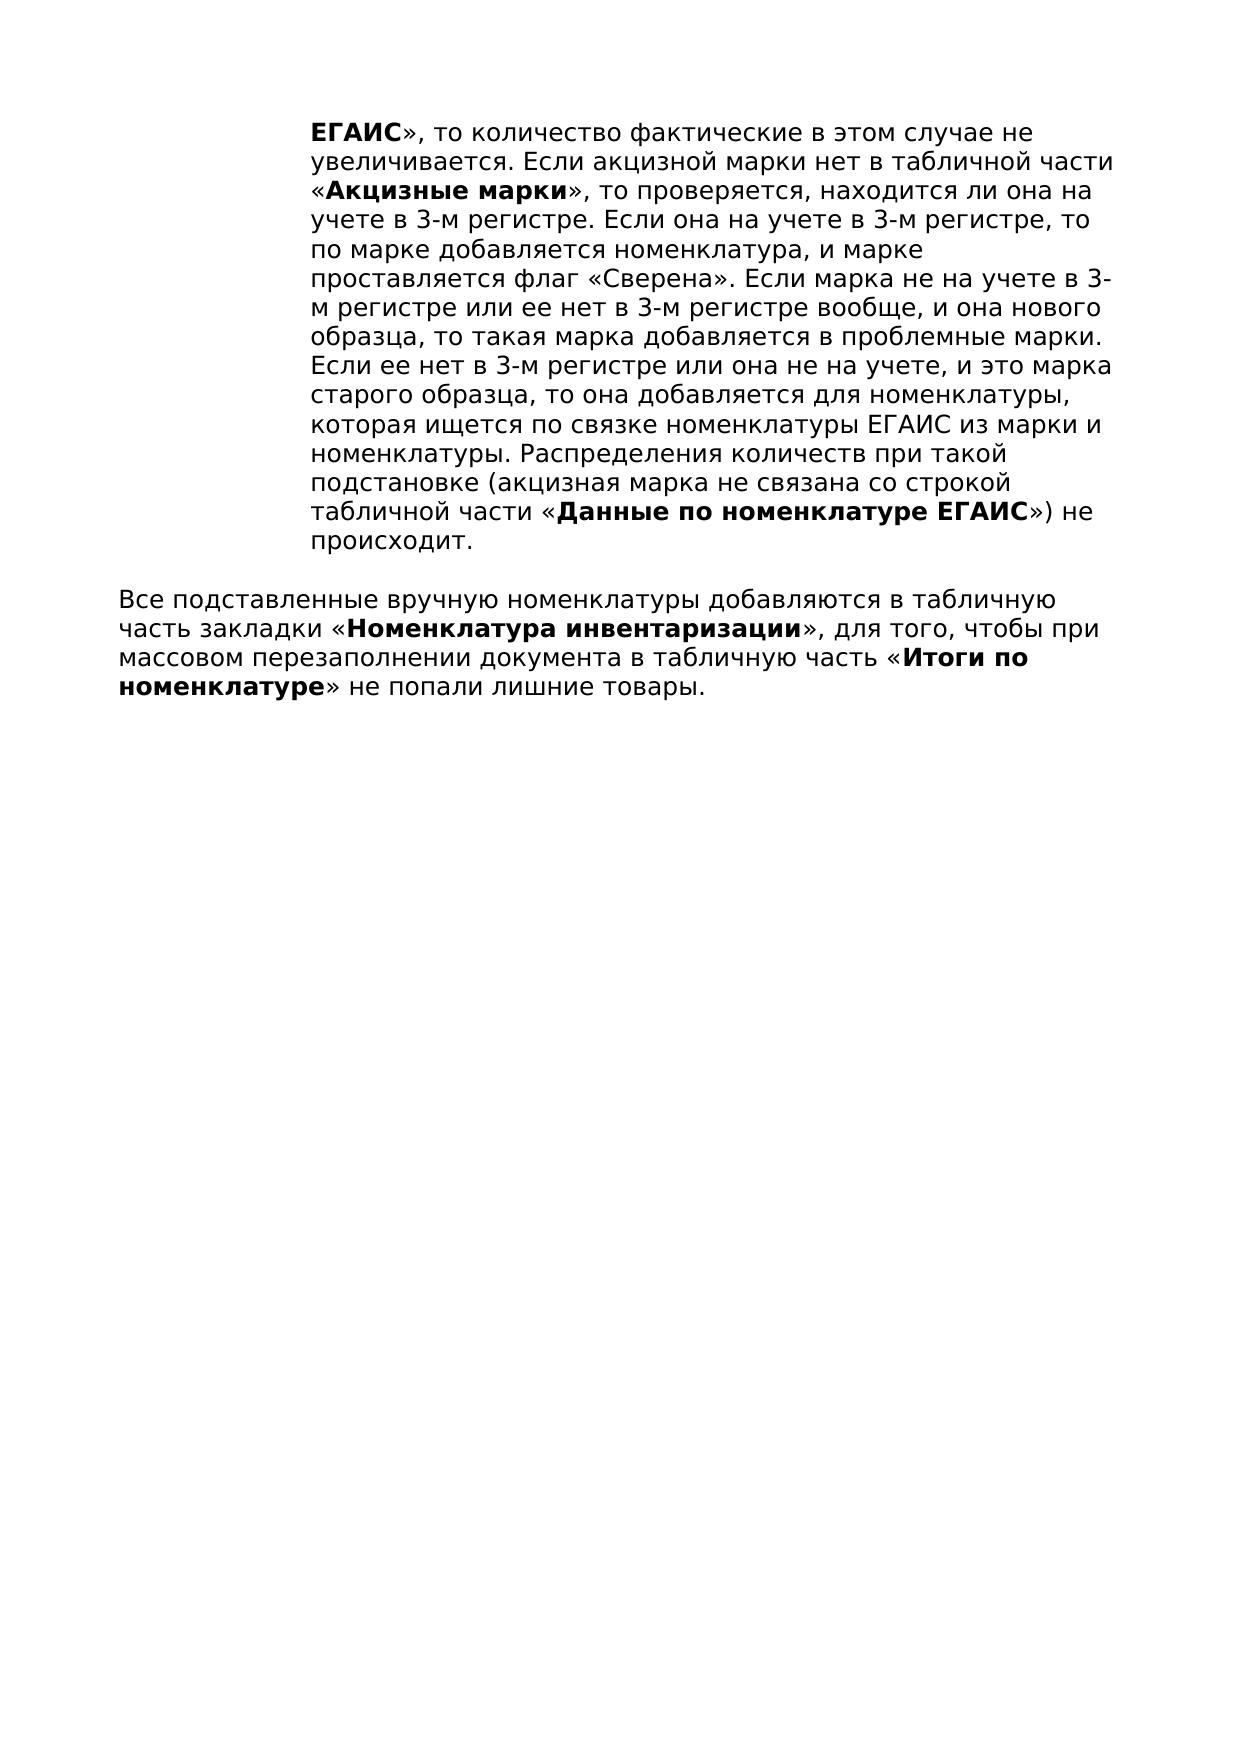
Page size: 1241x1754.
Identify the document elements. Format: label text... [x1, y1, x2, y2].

list ЕГАИС», то количество фактические в этом случае не увеличивается. Если акцизной марки нет в табличной части «Акцизные марки», то проверяется, находится ли она на учете в 3-м регистре. Если она на учете в 3-м регистре, то по марке добавляется номенклатура, и марке проставляется флаг «Сверена». Если марка не на учете в 3-м регистре или ее нет в 3-м регистре вообще, и она нового образца, то такая марка добавляется в проблемные марки. Если ее нет в 3-м регистре или она не на учете, и это марка старого образца, то она добавляется для номенклатуры, которая ищется по связке номенклатуры ЕГАИС из марки и номенклатуры. Распределения количеств при такой подстановке (акцизная марка не связана со строкой табличной части «Данные по номенклатуре ЕГАИС») не происходит. [295, 118, 1122, 556]
text Все подставленные вручную номенклатуры добавляются в табличную часть закладки «Номенклатура инвентаризации», для того, чтобы при массовом перезаполнении документа в табличную часть «Итоги по номенклатуре» не попали лишние товары. [118, 585, 1122, 702]
